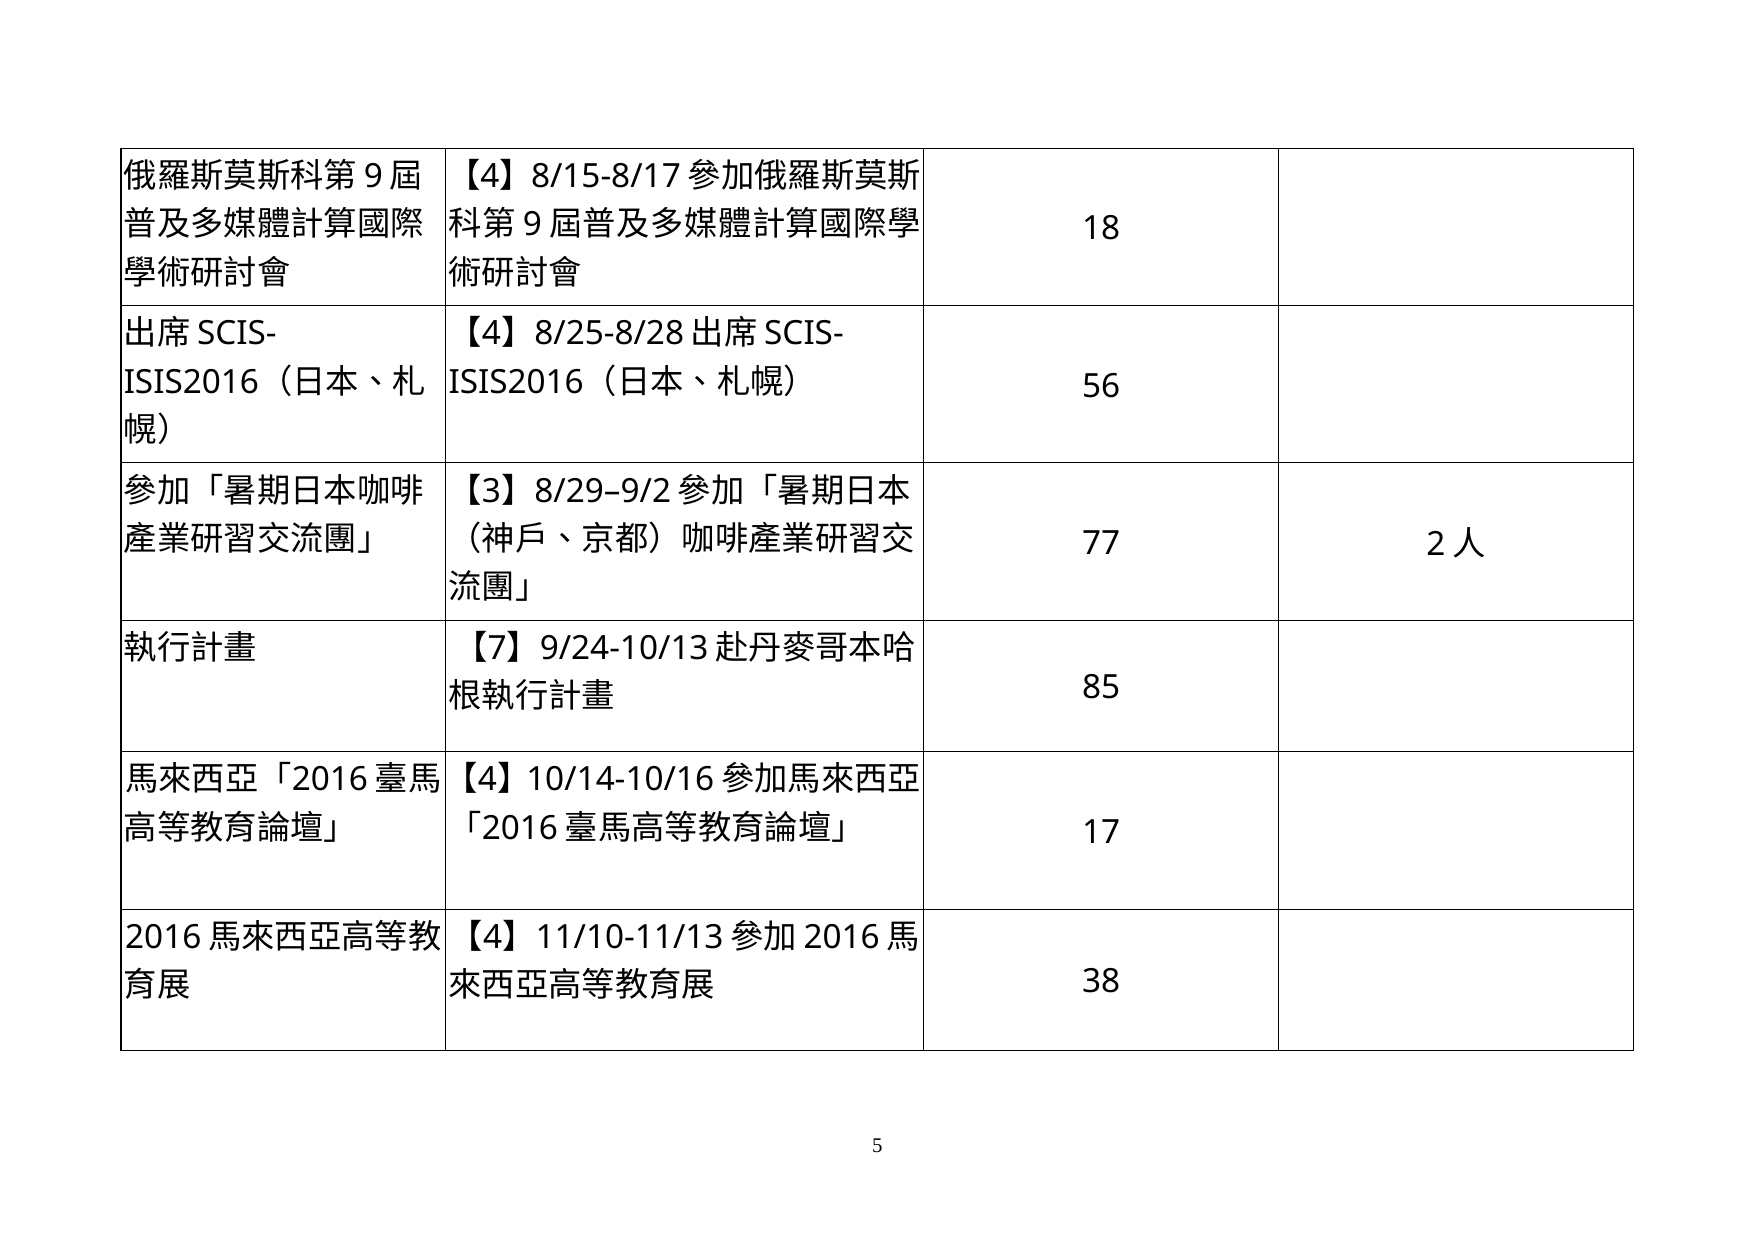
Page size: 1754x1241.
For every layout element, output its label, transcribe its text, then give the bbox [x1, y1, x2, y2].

table_cell 【4】11/10-11/13參加2016馬 來西亞高等教育展 [446, 910, 923, 1050]
table_cell 【7】9/24-10/13赴丹麥哥本哈 根執行計畫 [446, 621, 923, 751]
table_cell [1279, 149, 1633, 305]
table_cell 參加「暑期日本咖啡產業研習交流團」 [122, 463, 445, 619]
table_cell 【3】8/29–9/2參加「暑期日本（神戶、京都）咖啡產業研習交流團」 [446, 463, 923, 619]
table_cell [1279, 306, 1633, 462]
table_cell 77 [924, 463, 1278, 619]
table_cell 2人 [1279, 463, 1633, 619]
table_cell 17 [924, 752, 1278, 908]
table_cell 【4】8/25-8/28出席SCIS-ISIS2016（日本、札幌） [446, 306, 923, 462]
table_cell 38 [924, 910, 1278, 1050]
table_cell 【4】10/14-10/16參加馬來西亞 「2016臺馬高等教育論壇」 [446, 752, 923, 908]
table_cell 出席SCIS-ISIS2016（日本、札幌） [122, 306, 445, 462]
table_cell 執行計畫 [122, 621, 445, 751]
table_cell [1279, 752, 1633, 908]
table_cell 馬來西亞「2016臺馬 高等教育論壇」 [122, 752, 445, 908]
table_cell 2016馬來西亞高等教 育展 [122, 910, 445, 1050]
table_cell [1279, 621, 1633, 751]
table_cell 【4】8/15-8/17參加俄羅斯莫斯 科第9屆普及多媒體計算國際學術研討會 [446, 149, 923, 305]
table_cell [1279, 910, 1633, 1050]
table_cell 56 [924, 306, 1278, 462]
table_cell 18 [924, 149, 1278, 305]
table_cell 85 [924, 621, 1278, 751]
table_cell 俄羅斯莫斯科第9屆 普及多媒體計算國際學術研討會 [122, 149, 445, 305]
